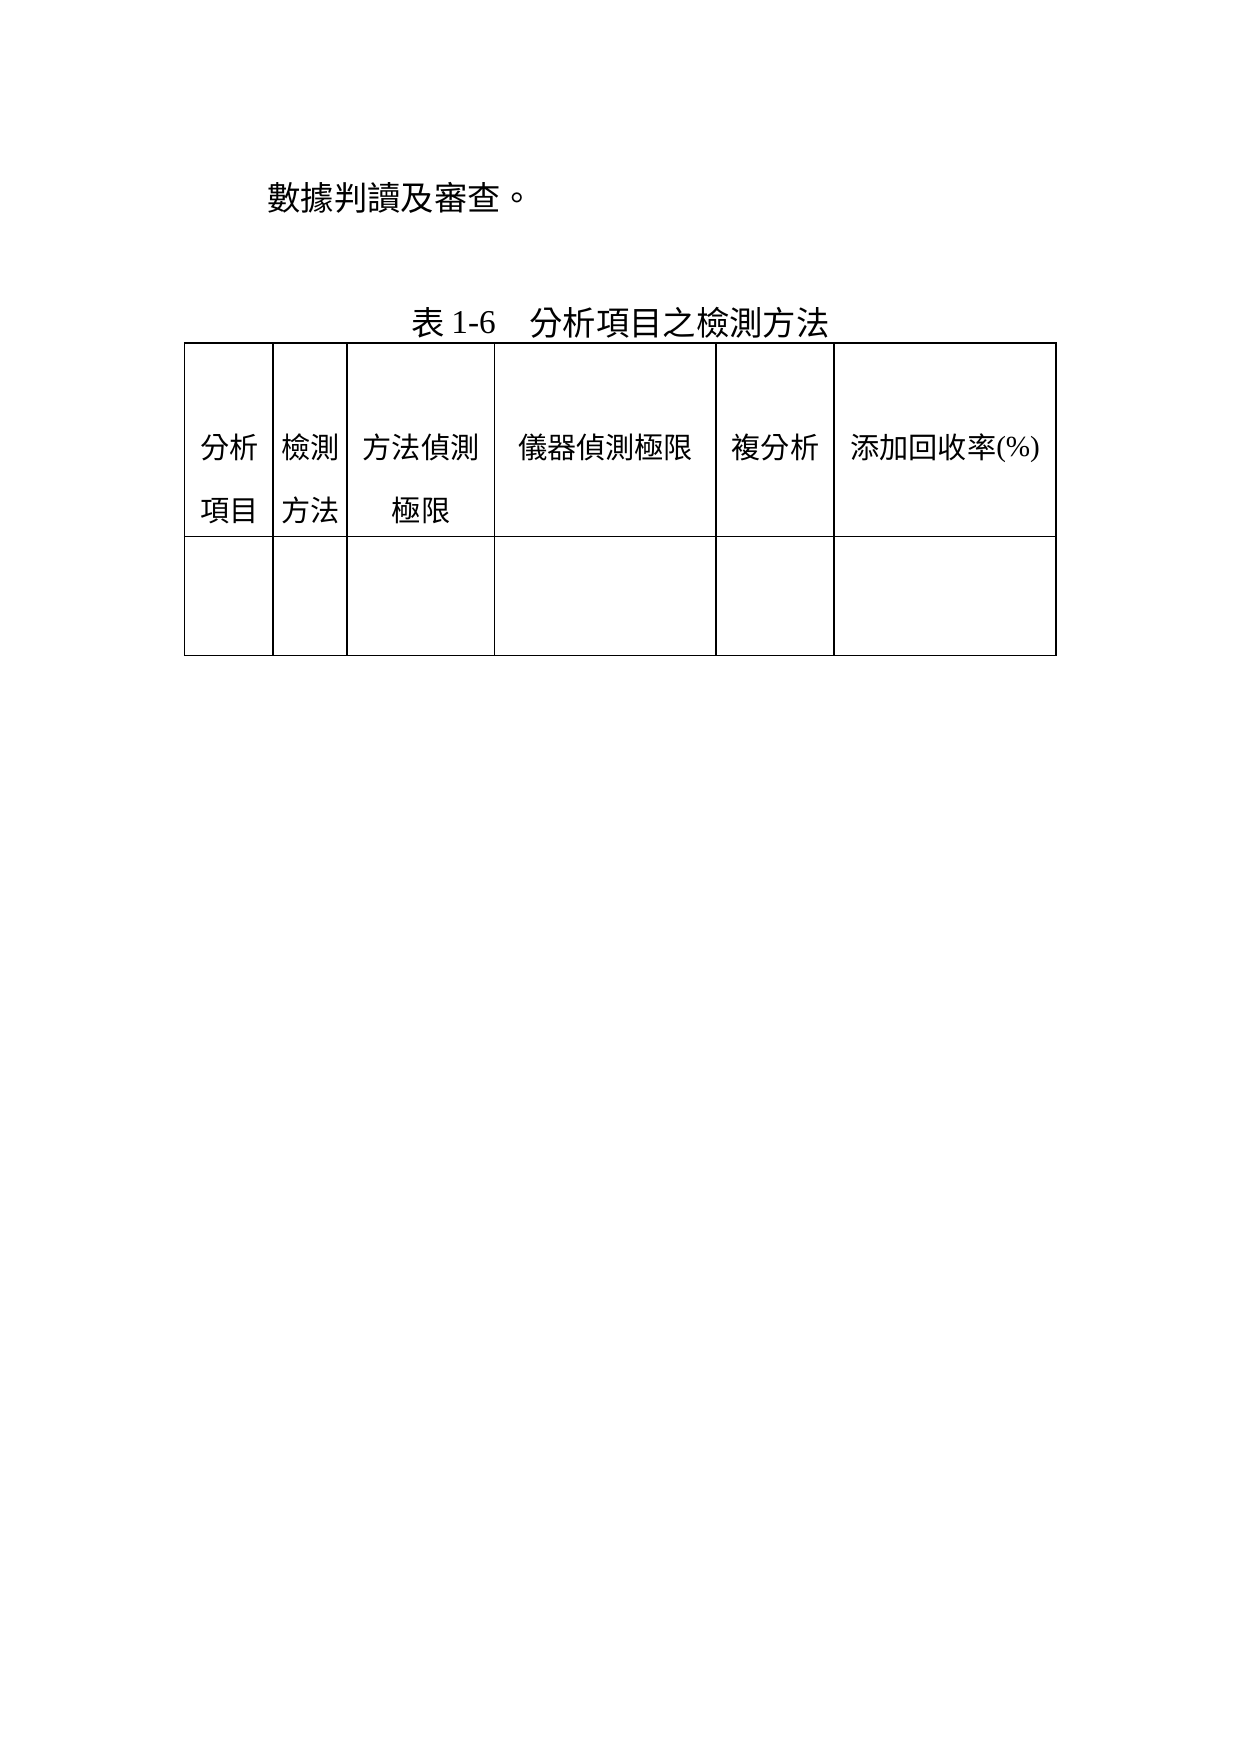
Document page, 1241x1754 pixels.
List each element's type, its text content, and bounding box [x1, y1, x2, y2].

table_header 儀器偵測極限 [495, 344, 715, 536]
table_header 添加回收率(%) [835, 344, 1055, 536]
table_header 方法偵測極限 [348, 344, 494, 536]
table_cell [185, 537, 272, 654]
table_cell [835, 537, 1055, 654]
text 數據判讀及審查。 [267, 154, 1053, 217]
text 表1-6 分析項目之檢測方法 [187, 279, 1053, 342]
table_cell [717, 537, 833, 654]
table_header 檢測方法 [274, 344, 346, 536]
table_header 複分析 [717, 344, 833, 536]
table_cell [274, 537, 346, 654]
table_cell [495, 537, 715, 654]
table_cell [348, 537, 494, 654]
table_header 分析項目 [185, 344, 272, 536]
